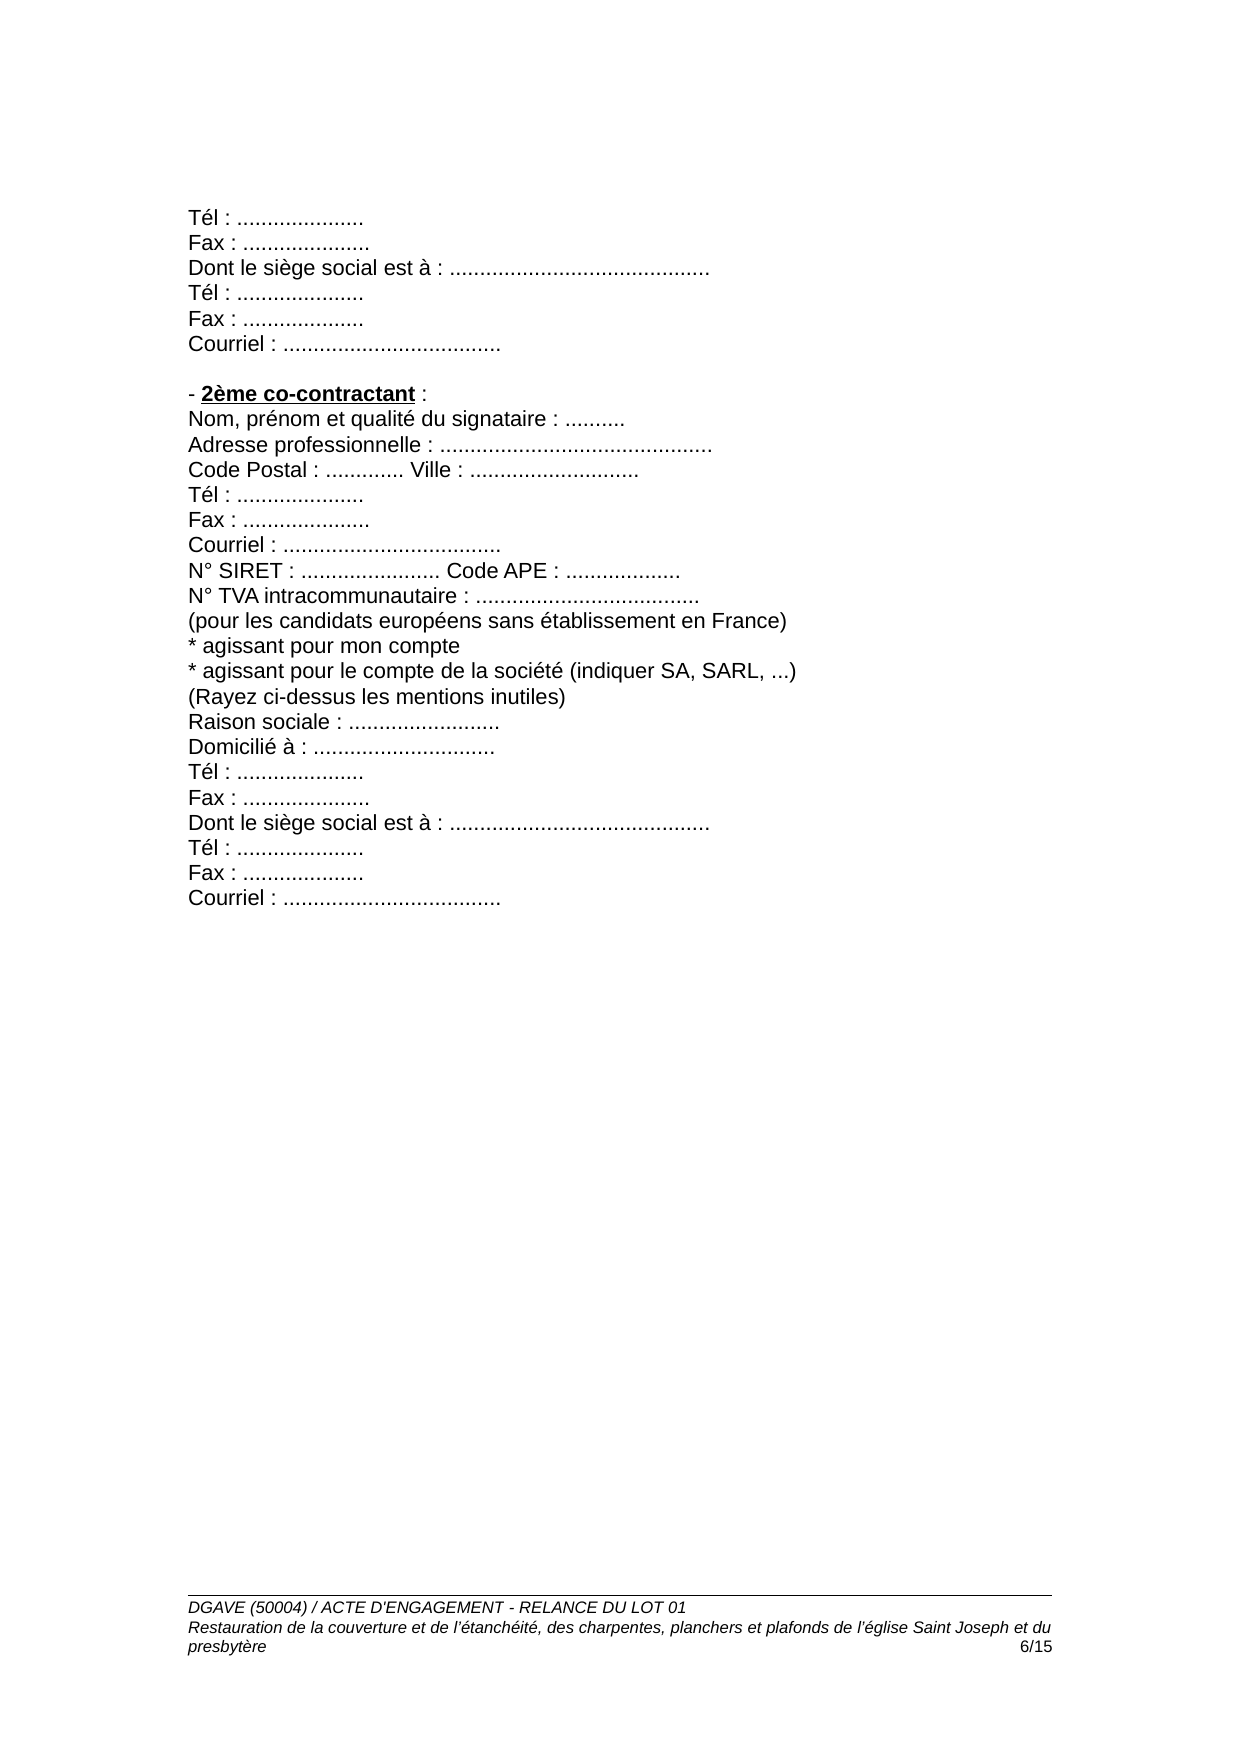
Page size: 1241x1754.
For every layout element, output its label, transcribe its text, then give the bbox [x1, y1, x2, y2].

text Fax : ..................... [188, 784, 1052, 809]
text Dont le siège social est à : ........................................... [188, 255, 1052, 280]
text Adresse professionnelle : ............................................. [188, 431, 1052, 457]
text - 2ème co-contractant : [188, 381, 1052, 406]
text Courriel : .................................... [188, 331, 1052, 356]
text N° TVA intracommunautaire : ..................................... [188, 583, 1052, 608]
text Fax : .................... [188, 860, 1052, 885]
text * agissant pour le compte de la société (indiquer SA, SARL, ...) [188, 658, 1052, 683]
text Tél : ..................... [188, 204, 1052, 230]
text * agissant pour mon compte [188, 633, 1052, 658]
text Code Postal : ............. Ville : ............................ [188, 457, 1052, 482]
text Tél : ..................... [188, 280, 1052, 305]
text Courriel : .................................... [188, 885, 1052, 910]
text Nom, prénom et qualité du signataire : .......... [188, 406, 1052, 431]
text Domicilié à : .............................. [188, 734, 1052, 759]
text Fax : .................... [188, 305, 1052, 331]
text (Rayez ci-dessus les mentions inutiles) [188, 683, 1052, 709]
text Dont le siège social est à : ........................................... [188, 809, 1052, 835]
text Tél : ..................... [188, 835, 1052, 860]
text Tél : ..................... [188, 482, 1052, 507]
text Fax : ..................... [188, 230, 1052, 255]
text Courriel : .................................... [188, 532, 1052, 557]
text (pour les candidats européens sans établissement en France) [188, 608, 1052, 633]
text N° SIRET : ....................... Code APE : ................... [188, 557, 1052, 583]
text Raison sociale : ......................... [188, 709, 1052, 734]
text Fax : ..................... [188, 507, 1052, 532]
text Tél : ..................... [188, 759, 1052, 784]
